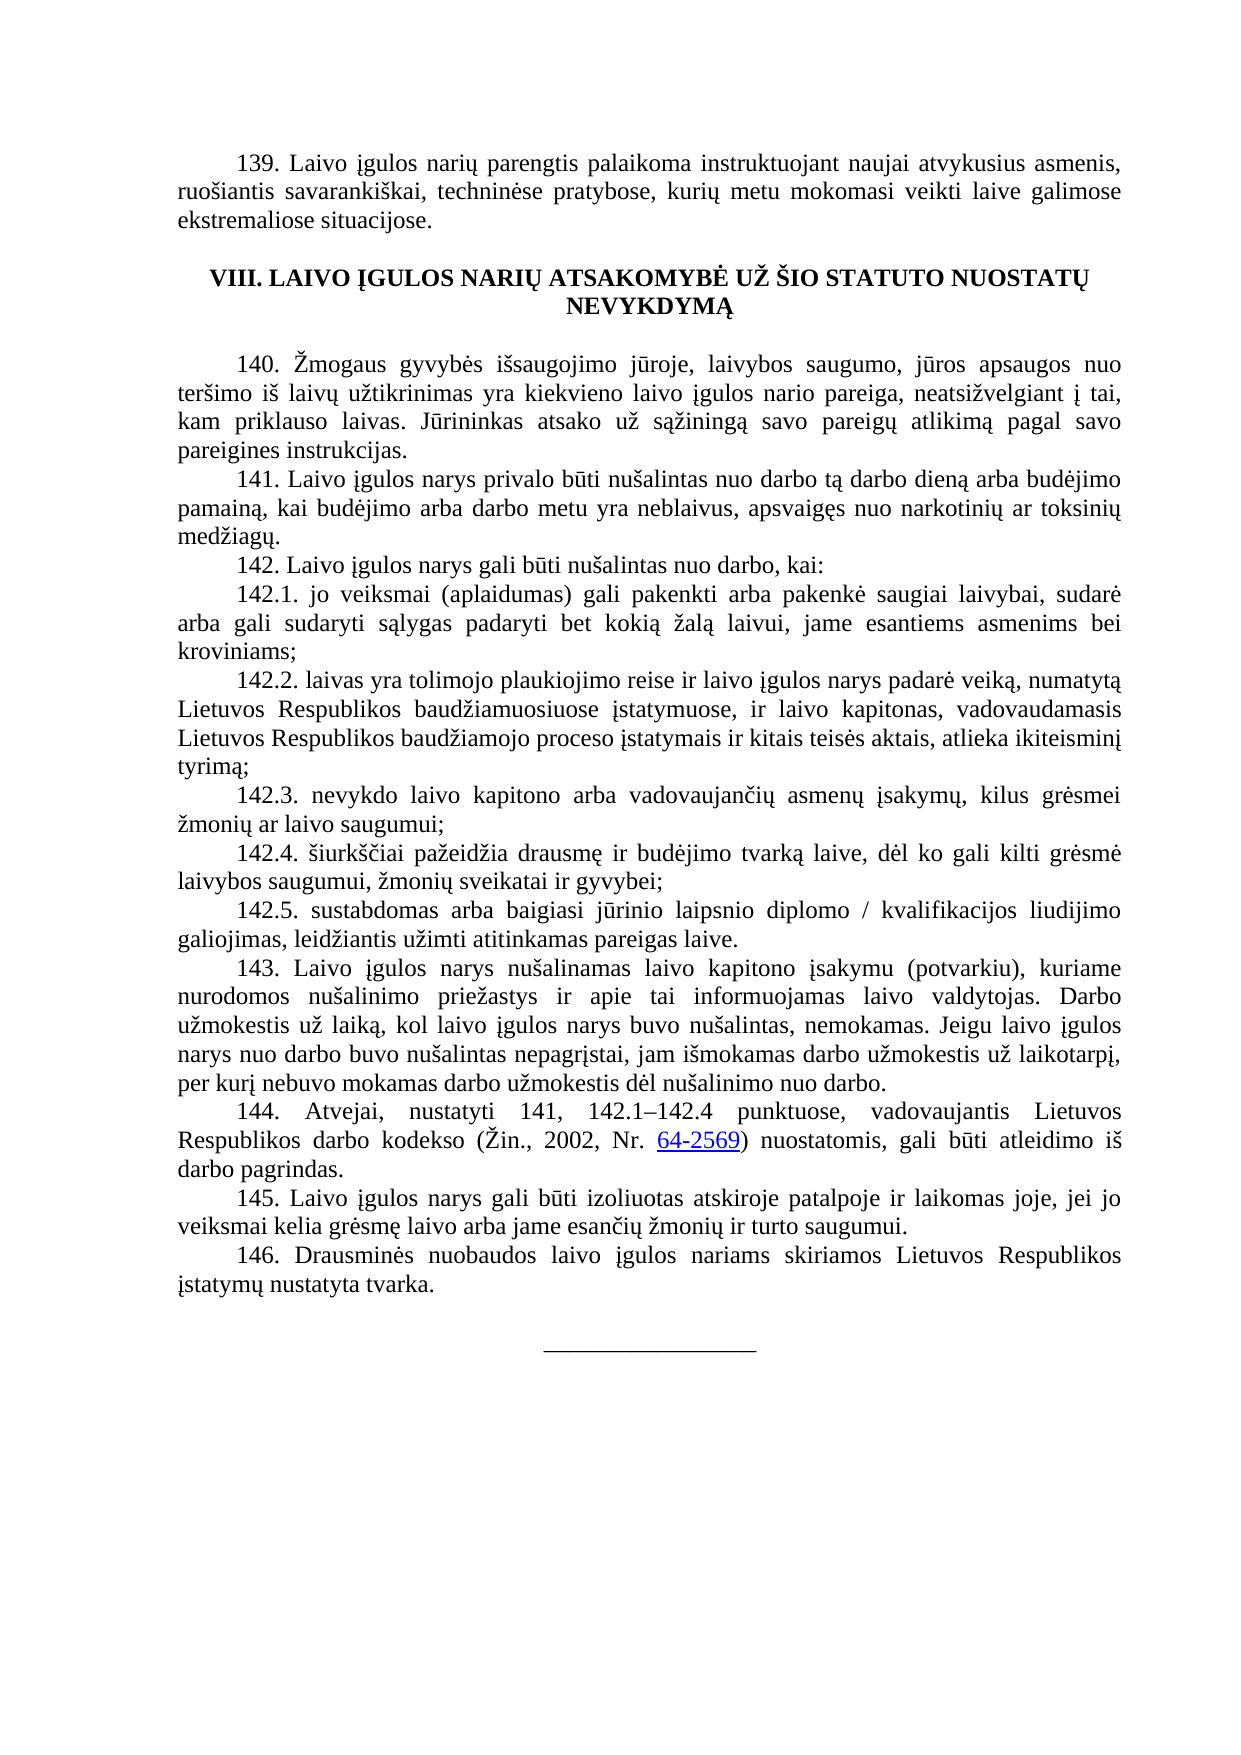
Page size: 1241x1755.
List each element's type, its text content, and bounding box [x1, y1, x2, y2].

text 144. Atvejai, nustatyti 141, 142.1–142.4 punktuose, vadovaujantis Lietuvos Respublikos darbo kodekso (Žin., 2002, Nr. 64-2569) nuostatomis, gali būti atleidimo iš darbo pagrindas. [177, 1096, 1122, 1183]
text 142.5. sustabdomas arba baigiasi jūrinio laipsnio diplomo / kvalifikacijos liudijimo galiojimas, leidžiantis užimti atitinkamas pareigas laive. [177, 895, 1122, 953]
text 142.4. šiurkščiai pažeidžia drausmę ir budėjimo tvarką laive, dėl ko gali kilti grėsmė laivybos saugumui, žmonių sveikatai ir gyvybei; [177, 838, 1122, 895]
text 140. Žmogaus gyvybės išsaugojimo jūroje, laivybos saugumo, jūros apsaugos nuo teršimo iš laivų užtikrinimas yra kiekvieno laivo įgulos nario pareiga, neatsižvelgiant į tai, kam priklauso laivas. Jūrininkas atsako už sąžiningą savo pareigų atlikimą pagal savo pareigines instrukcijas. [177, 349, 1122, 464]
text VIII. LAIVO ĮGULOS NARIŲ ATSAKOMYBĖ UŽ ŠIO STATUTO NUOSTATŲ NEVYKDYMĄ [177, 263, 1122, 320]
text 142.1. jo veiksmai (aplaidumas) gali pakenkti arba pakenkė saugiai laivybai, sudarė arba gali sudaryti sąlygas padaryti bet kokią žalą laivui, jame esantiems asmenims bei kroviniams; [177, 579, 1122, 665]
text 146. Drausminės nuobaudos laivo įgulos nariams skiriamos Lietuvos Respublikos įstatymų nustatyta tvarka. [177, 1240, 1122, 1298]
text 141. Laivo įgulos narys privalo būti nušalintas nuo darbo tą darbo dieną arba budėjimo pamainą, kai budėjimo arba darbo metu yra neblaivus, apsvaigęs nuo narkotinių ar toksinių medžiagų. [177, 464, 1122, 550]
text 139. Laivo įgulos narių parengtis palaikoma instruktuojant naujai atvykusius asmenis, ruošiantis savarankiškai, techninėse pratybose, kurių metu mokomasi veikti laive galimose ekstremaliose situacijose. [177, 148, 1122, 234]
text 142. Laivo įgulos narys gali būti nušalintas nuo darbo, kai: [177, 550, 1122, 579]
text 145. Laivo įgulos narys gali būti izoliuotas atskiroje patalpoje ir laikomas joje, jei jo veiksmai kelia grėsmę laivo arba jame esančių žmonių ir turto saugumui. [177, 1183, 1122, 1240]
text _________________ [177, 1326, 1122, 1355]
text 143. Laivo įgulos narys nušalinamas laivo kapitono įsakymu (potvarkiu), kuriame nurodomos nušalinimo priežastys ir apie tai informuojamas laivo valdytojas. Darbo užmokestis už laiką, kol laivo įgulos narys buvo nušalintas, nemokamas. Jeigu laivo įgulos narys nuo darbo buvo nušalintas nepagrįstai, jam išmokamas darbo užmokestis už laikotarpį, per kurį nebuvo mokamas darbo užmokestis dėl nušalinimo nuo darbo. [177, 953, 1122, 1096]
text 142.2. laivas yra tolimojo plaukiojimo reise ir laivo įgulos narys padarė veiką, numatytą Lietuvos Respublikos baudžiamuosiuose įstatymuose, ir laivo kapitonas, vadovaudamasis Lietuvos Respublikos baudžiamojo proceso įstatymais ir kitais teisės aktais, atlieka ikiteisminį tyrimą; [177, 665, 1122, 780]
text 142.3. nevykdo laivo kapitono arba vadovaujančių asmenų įsakymų, kilus grėsmei žmonių ar laivo saugumui; [177, 780, 1122, 838]
